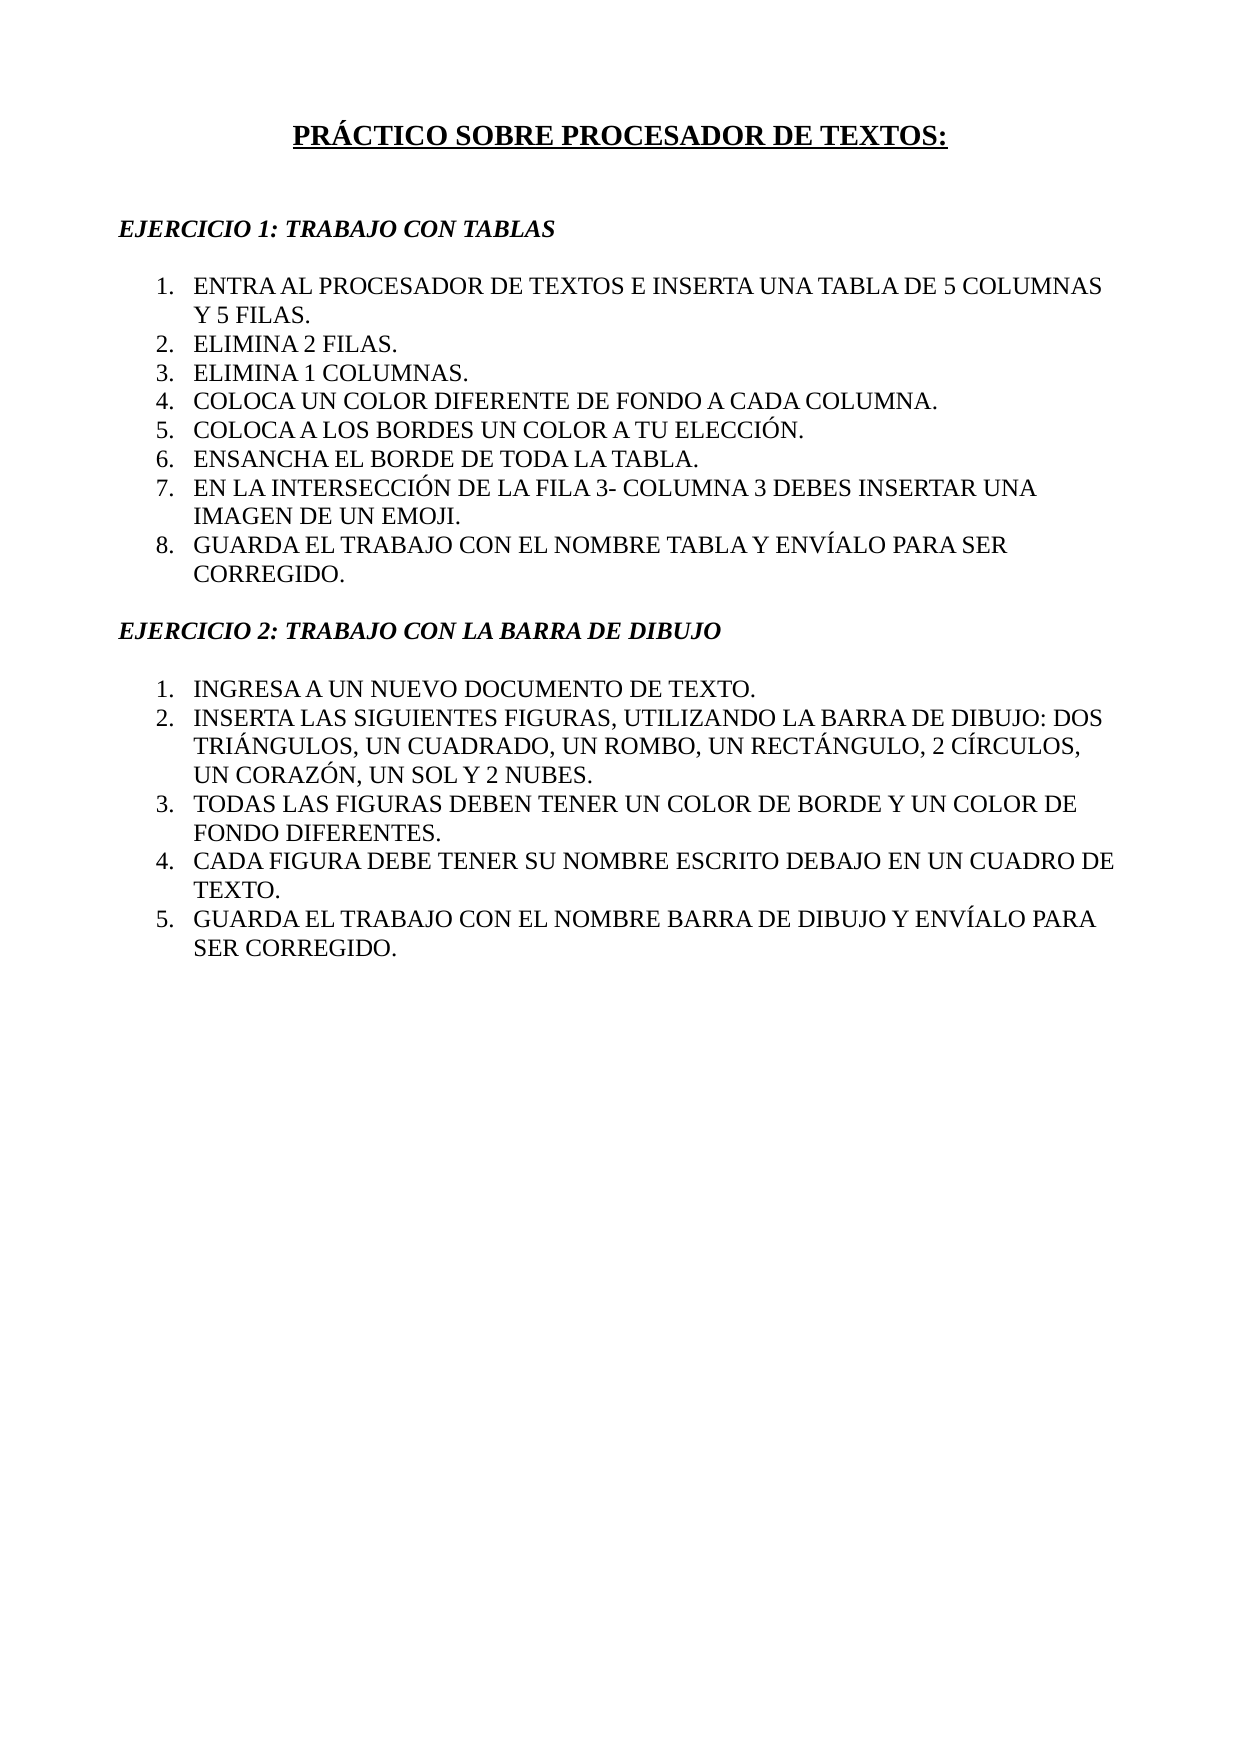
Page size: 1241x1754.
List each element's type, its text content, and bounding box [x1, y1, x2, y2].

list COLOCA A LOS BORDES UN COLOR A TU ELECCIÓN. [156, 415, 1122, 444]
list ELIMINA 1 COLUMNAS. [156, 358, 1122, 386]
text EJERCICIO 1: TRABAJO CON TABLAS [118, 214, 1122, 243]
list ENTRA AL PROCESADOR DE TEXTOS E INSERTA UNA TABLA DE 5 COLUMNAS Y 5 FILAS. [156, 271, 1122, 329]
list INSERTA LAS SIGUIENTES FIGURAS, UTILIZANDO LA BARRA DE DIBUJO: DOS TRIÁNGULOS, UN CUADRADO, UN ROMBO, UN RECTÁNGULO, 2 CÍRCULOS, UN CORAZÓN, UN SOL Y 2 NUBES. [156, 703, 1122, 789]
list COLOCA UN COLOR DIFERENTE DE FONDO A CADA COLUMNA. [156, 386, 1122, 415]
list EN LA INTERSECCIÓN DE LA FILA 3- COLUMNA 3 DEBES INSERTAR UNA IMAGEN DE UN EMOJI. [156, 473, 1122, 530]
list TODAS LAS FIGURAS DEBEN TENER UN COLOR DE BORDE Y UN COLOR DE FONDO DIFERENTES. [156, 789, 1122, 846]
list GUARDA EL TRABAJO CON EL NOMBRE TABLA Y ENVÍALO PARA SER CORREGIDO. [156, 530, 1122, 588]
text EJERCICIO 2: TRABAJO CON LA BARRA DE DIBUJO [118, 616, 1122, 645]
list GUARDA EL TRABAJO CON EL NOMBRE BARRA DE DIBUJO Y ENVÍALO PARA SER CORREGIDO. [156, 904, 1122, 961]
list ELIMINA 2 FILAS. [156, 329, 1122, 358]
list INGRESA A UN NUEVO DOCUMENTO DE TEXTO. [156, 674, 1122, 703]
list CADA FIGURA DEBE TENER SU NOMBRE ESCRITO DEBAJO EN UN CUADRO DE TEXTO. [156, 846, 1122, 904]
list ENSANCHA EL BORDE DE TODA LA TABLA. [156, 444, 1122, 473]
text PRÁCTICO SOBRE PROCESADOR DE TEXTOS: [118, 118, 1122, 152]
